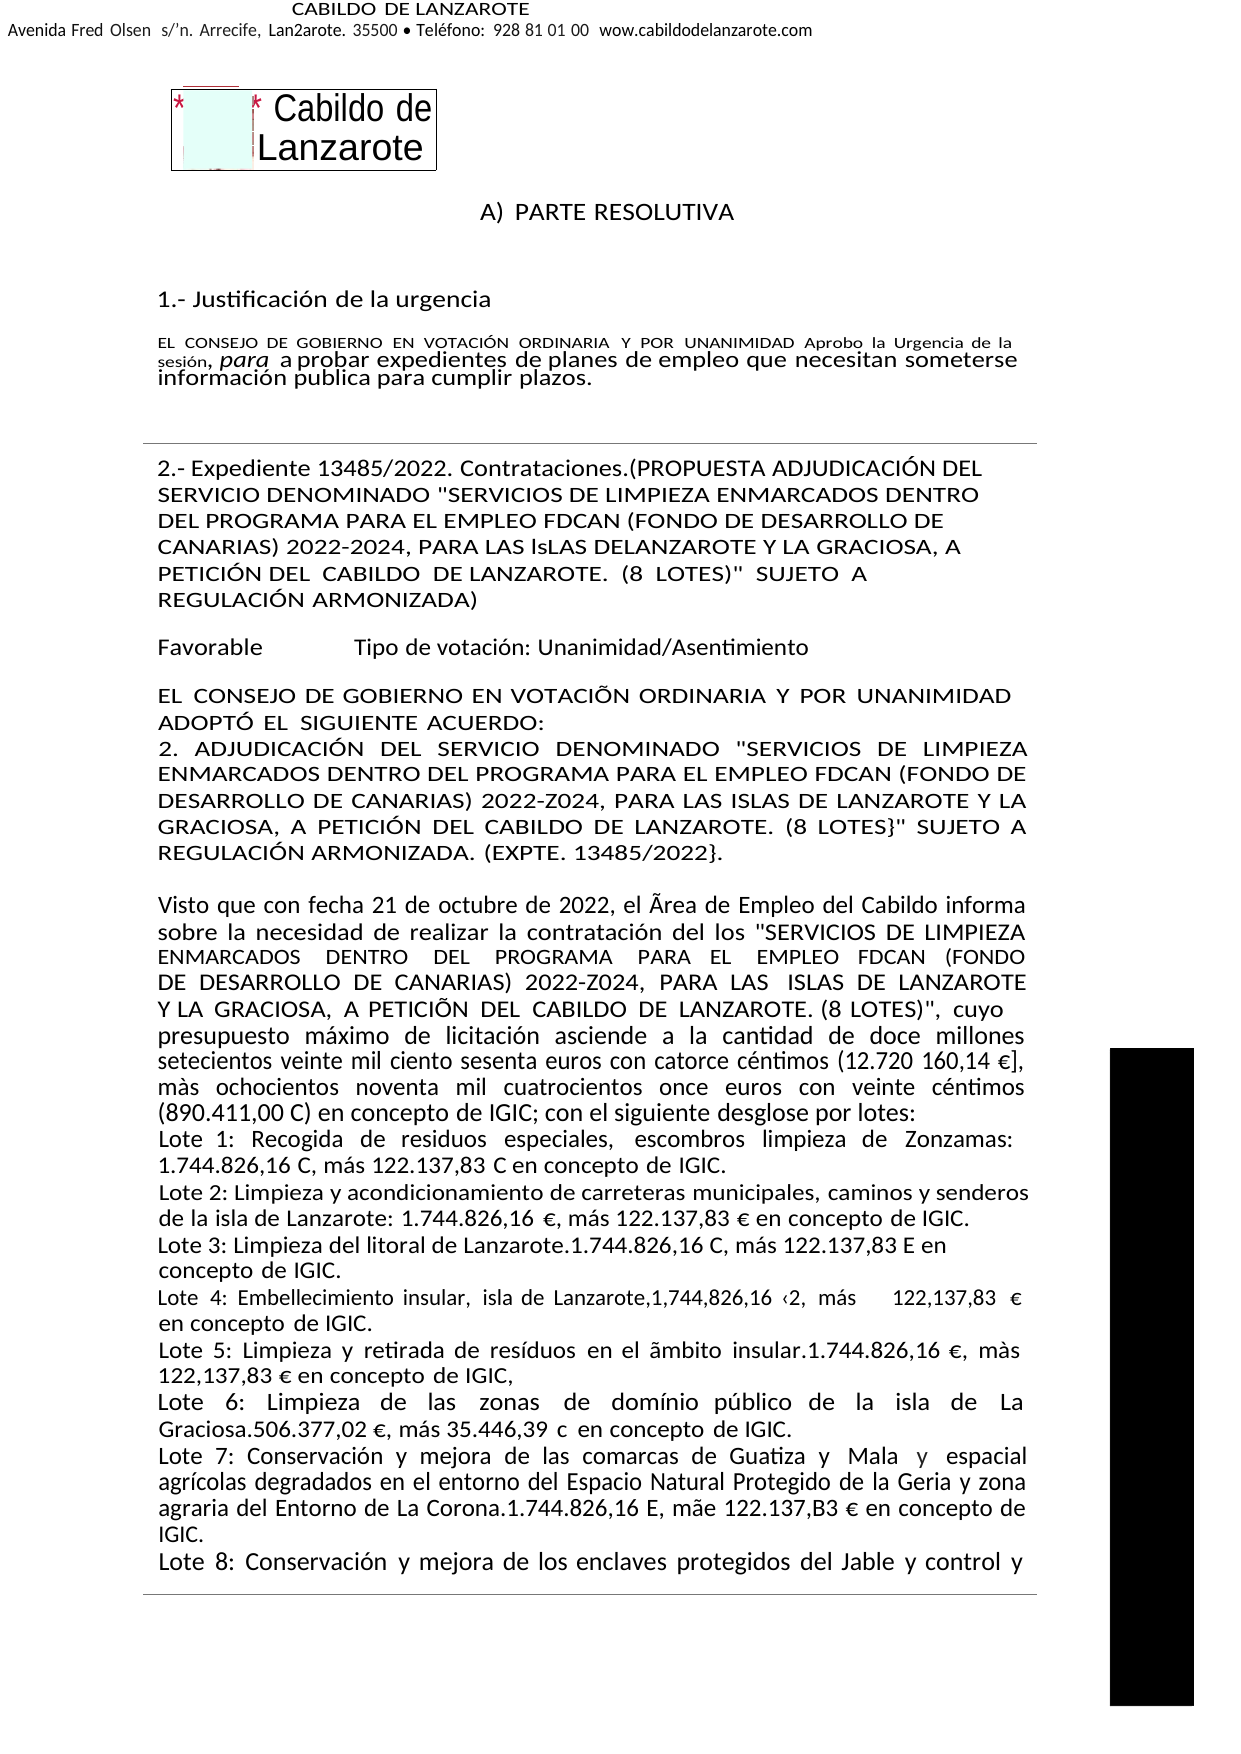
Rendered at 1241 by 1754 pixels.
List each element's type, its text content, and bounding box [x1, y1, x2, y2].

picture [1109, 1048, 1194, 1707]
subtitle Lote 8: Conservación y mejora de los enclaves protegidos del Jable y control y [158, 1548, 1101, 1576]
text Lote 2: Limpieza y acondicionamiento de carreteras municipales, caminos y senderos [158, 1179, 1101, 1205]
text 1.744.826,16 C, más 122.137,83 C en concepto de IGIC. [157, 1153, 1101, 1179]
text de la isla de Lanzarote: 1.744.826,16 €, más 122.137,83 € en concepto de IGIC. [158, 1205, 1101, 1232]
text EL CONSEJO DE GOBIERNO EN VOTACIÕN ORDINARIA Y POR UNANIMIDAD [157, 683, 1101, 709]
text A) PARTE RESOLUTIVA [480, 197, 1055, 227]
text Favorable Tipo de votación: Unanimidad/Asentimiento [157, 632, 1101, 661]
subtitle Lote 6: Limpieza de las zonas de domínio público de la isla de La [157, 1389, 1101, 1416]
text en concepto de IGIC. [158, 1310, 1101, 1337]
text 2. ADJUDICACIÓN DEL SERVICIO DENOMINADO "SERVICIOS DE LIMPIEZA ENMARCADOS DENTRO DEL PROGRAMA PARA EL EMPLEO FDCAN (FONDO DE DESARROLLO DE CANARIAS) 2022-Z024, PARA LAS ISLAS DE LANZAROTE Y LA GRACIOSA, A PETICIÓN DEL CABILDO DE LANZAROTE. (8 LOTES}" SUJETO A REGULACIÓN ARMONIZADA. (EXPTE. 13485/2022}. [157, 735, 1028, 866]
picture [183, 146, 254, 170]
text presupuesto máximo de licitación asciende a la cantidad de doce millones setecientos veinte mil ciento sesenta euros con catorce céntimos (12.720 160,14 €], màs ochocientos noventa mil cuatrocientos once euros con veinte céntimos (890.411,00 C) en concepto de IGIC; con el siguiente desglose por lotes: [157, 1023, 1025, 1128]
text Graciosa.506.377,02 €, más 35.446,39 c en concepto de IGIC. [158, 1416, 1101, 1442]
text Lote 7: Conservación y mejora de las comarcas de Guatiza y Mala y espacial agrícolas degradados en el entorno del Espacio Natural Protegido de la Geria y zona agraria del Entorno de La Corona.1.744.826,16 E, mãe 122.137,B3 € en concepto de IGIC. [158, 1444, 1027, 1548]
text ADOPTÓ EL SIGUIENTE ACUERDO: [158, 709, 1101, 735]
text Lote 3: Limpieza del litoral de Lanzarote.1.744.826,16 C, más 122.137,83 E en concepto de IGIC. [157, 1233, 1014, 1285]
text Visto que con fecha 21 de octubre de 2022, el Ãrea de Empleo del Cabildo informa sobre la necesidad de realizar la contratación del los "SERVICIOS DE LIMPIEZA ENMARCADOS DENTRO DEL PROGRAMA PARA EL EMPLEO FDCAN (FONDO DE DESARROLLO DE CANARIAS) 2022-Z024, PARA LAS ISLAS DE LANZAROTE Y LA GRACIOSA, A PETICIÕN DEL CABILDO DE LANZAROTE. (8 LOTES)", cuyo [157, 891, 1028, 1023]
text EL CONSEJO DE GOBIERNO EN VOTACIÓN ORDINARIA Y POR UNANIMIDAD Aprobo la Urgencia de la sesión, para aprobar expedientes de planes de empleo que necesitan someterse información publica para cumplir plazos. [157, 334, 1037, 389]
text Lote 4: Embellecimiento insular, isla de Lanzarote,1,744,826,16 ‹2, más 122,137,83 € [157, 1285, 1101, 1310]
text 1.- Justificación de la urgencia [156, 284, 1037, 313]
subtitle Lote 1: Recogida de residuos especiales, escombros limpieza de Zonzamas: [158, 1128, 1101, 1153]
text Lote 5: Limpieza y retirada de resíduos en el ãmbito insular.1.744.826,16 €, màs [158, 1337, 1101, 1364]
text 2.- Expediente 13485/2022. Contrataciones.(PROPUESTA ADJUDICACIÓN DEL SERVICIO DENOMINADO "SERVICIOS DE LIMPIEZA ENMARCADOS DENTRO DEL PROGRAMA PARA EL EMPLEO FDCAN (FONDO DE DESARROLLO DE CANARIAS) 2022-2024, PARA LAS lsLAS DELANZAROTE Y LA GRACIOSA, A PETICIÓN DEL CABILDO DE LANZAROTE. (8 LOTES)" SUJETO A REGULACIÓN ARMONIZADA) [157, 453, 1014, 612]
text 122,137,83 € en concepto de IGIC, [157, 1364, 1101, 1389]
